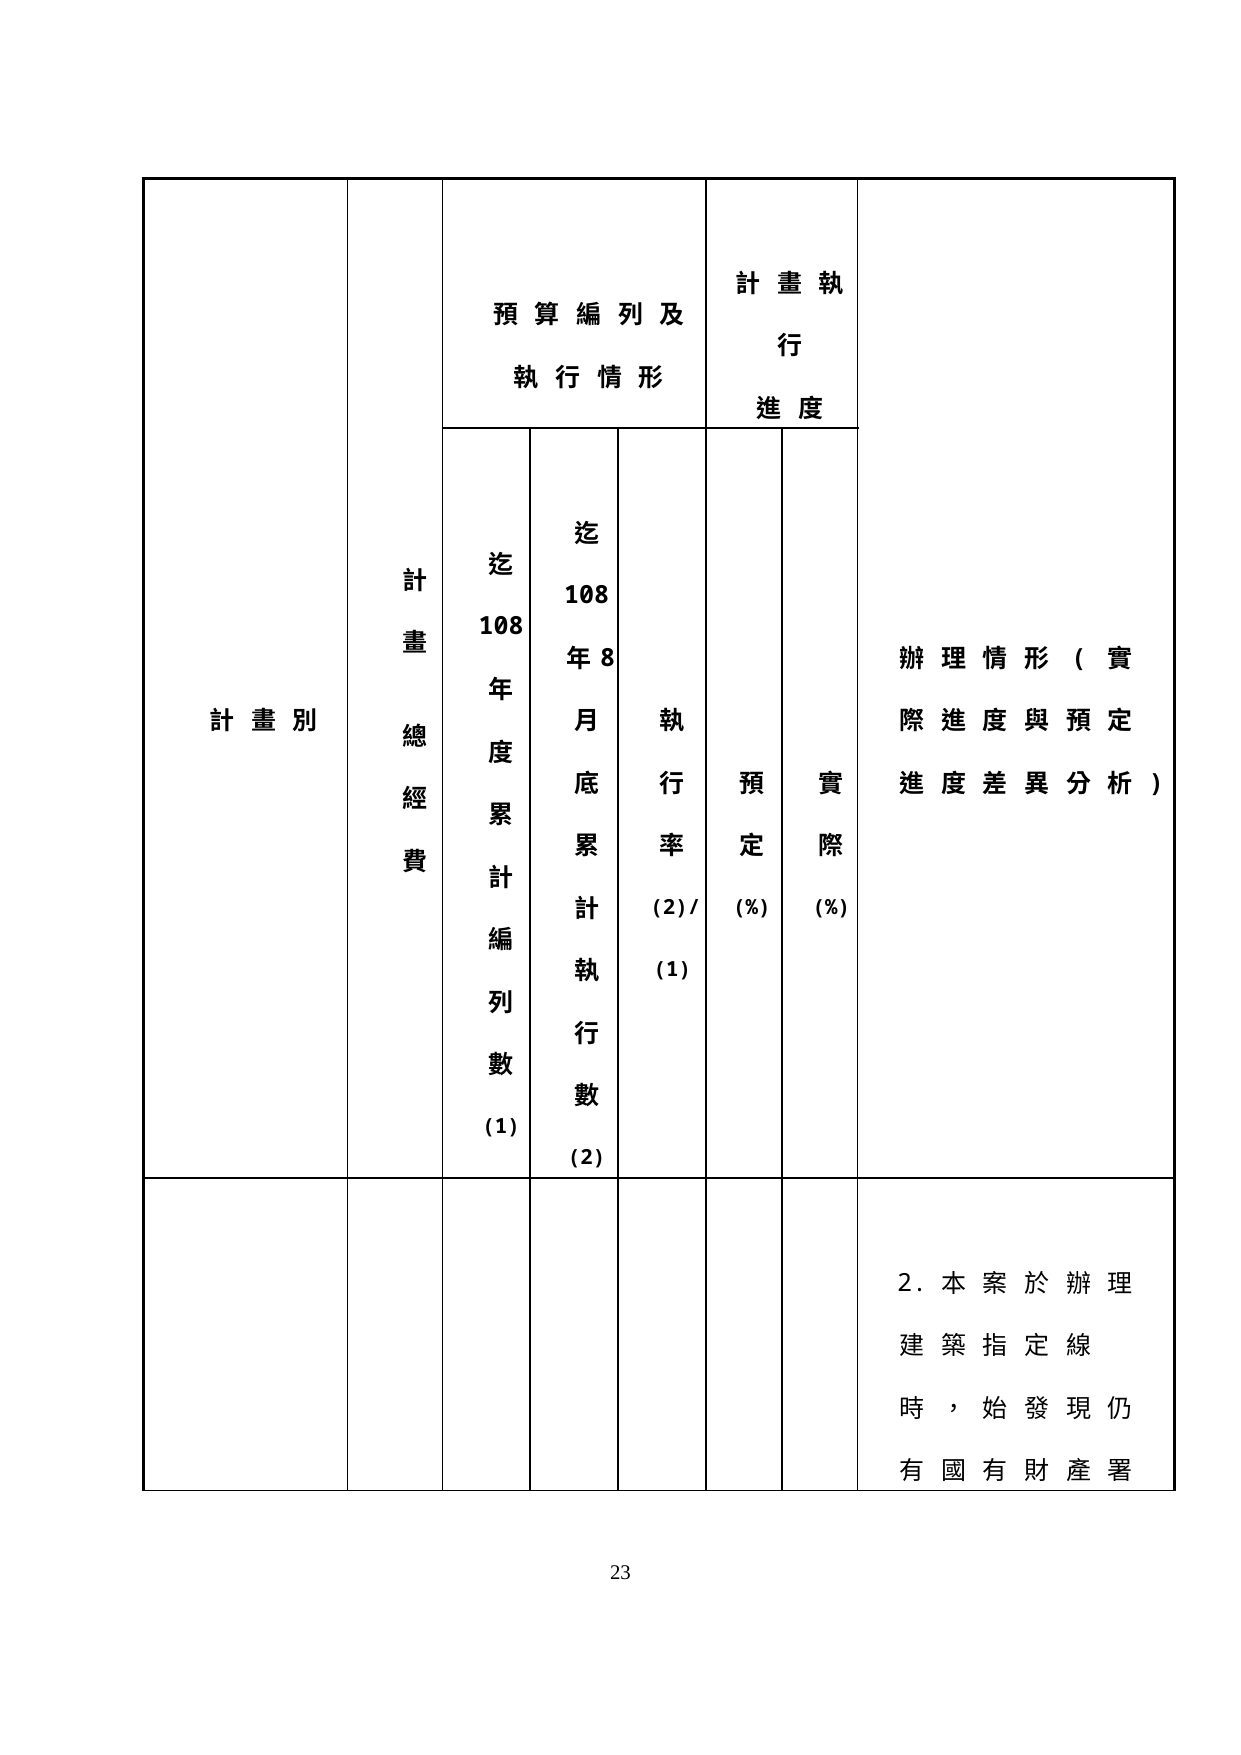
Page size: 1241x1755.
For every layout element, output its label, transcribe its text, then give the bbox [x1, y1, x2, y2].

table_header 計畫執行 進度 [707, 180, 857, 427]
table_cell 2.本案於辦理建築指定線時，始發現仍有國有財產署 [858, 1179, 1173, 1490]
table_cell [145, 1179, 347, 1490]
table_cell [531, 1179, 617, 1490]
table_cell [619, 1179, 705, 1490]
table_header 預算編列及執行情形 [443, 180, 705, 427]
table_header 計畫別 [145, 180, 347, 1177]
table_cell 迄108年8月底累計執行數(2) [531, 429, 617, 1177]
table_header 計畫 總經費 [348, 180, 442, 1177]
table_header 辦理情形(實際進度與預定進度差異分析) [858, 180, 1173, 1177]
table_cell [443, 1179, 529, 1490]
table_cell 執行率(2)/(1) [619, 429, 705, 1177]
table_cell [348, 1179, 442, 1490]
table_cell 預定(%) [707, 429, 781, 1177]
table_cell [707, 1179, 781, 1490]
table_cell 迄108年度累計編列數(1) [443, 429, 529, 1177]
table_cell [783, 1179, 857, 1490]
table_cell 實際(%) [783, 429, 857, 1177]
